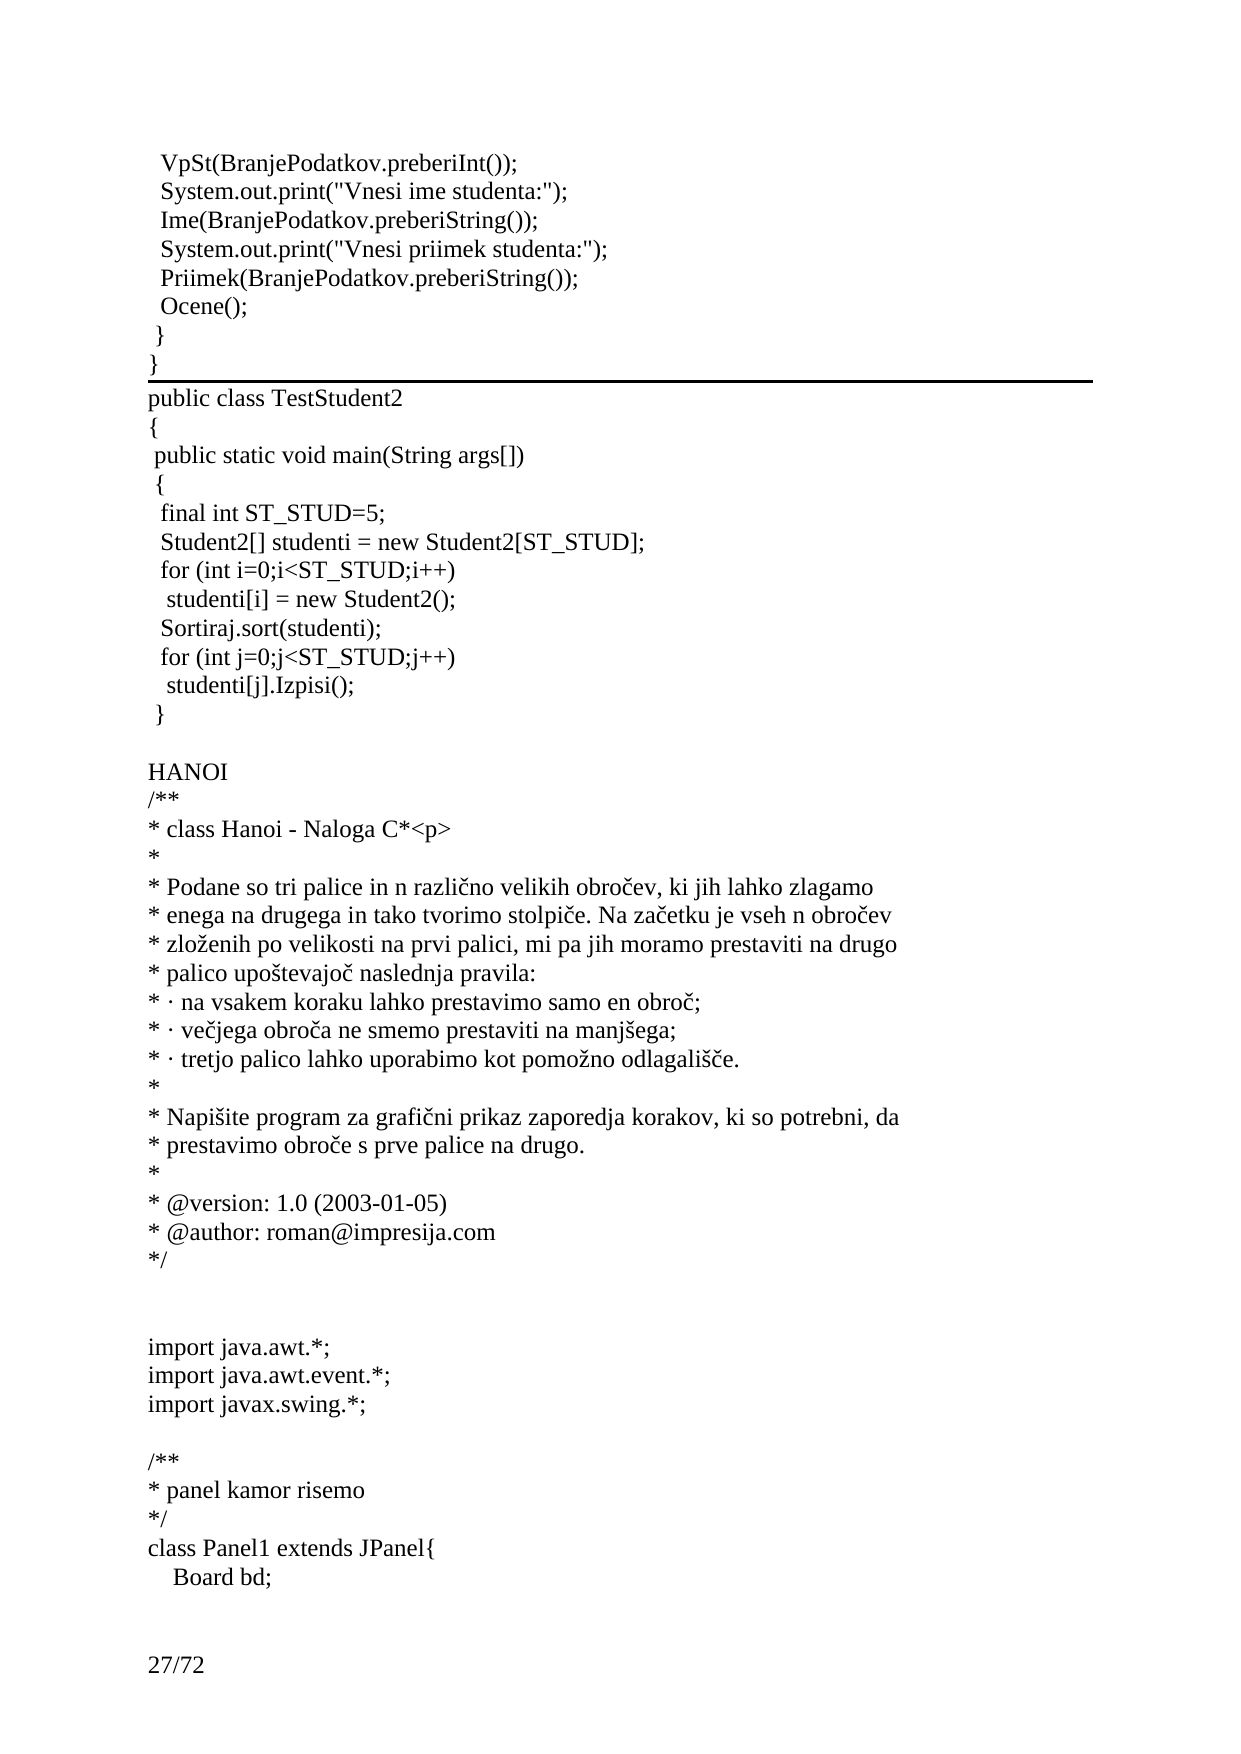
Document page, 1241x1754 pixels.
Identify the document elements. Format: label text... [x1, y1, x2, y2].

text Ocene(); [148, 291, 1093, 320]
text System.out.print("Vnesi ime studenta:"); [148, 176, 1093, 205]
text import javax.swing.*; [148, 1389, 1093, 1418]
text import java.awt.event.*; [148, 1360, 1093, 1389]
text * @author: roman@impresija.com [148, 1217, 1093, 1245]
text public class TestStudent2 [148, 383, 1093, 412]
text * [148, 1159, 1093, 1188]
text } [148, 349, 1093, 380]
text } [148, 320, 1093, 349]
text * Podane so tri palice in n različno velikih obročev, ki jih lahko zlagamo [148, 872, 1093, 900]
text * enega na drugega in tako tvorimo stolpiče. Na začetku je vseh n obročev [148, 900, 1093, 929]
text * · večjega obroča ne smemo prestaviti na manjšega; [148, 1015, 1093, 1044]
text import java.awt.*; [148, 1332, 1093, 1360]
text Priimek(BranjePodatkov.preberiString()); [148, 263, 1093, 291]
text public static void main(String args[]) [148, 440, 1093, 469]
text HANOI [148, 757, 1093, 785]
text * Napišite program za grafični prikaz zaporedja korakov, ki so potrebni, da [148, 1102, 1093, 1130]
text for (int i=0;i<ST_STUD;i++) [148, 555, 1093, 584]
text Student2[] studenti = new Student2[ST_STUD]; [148, 527, 1093, 555]
text } [148, 699, 1093, 728]
text { [148, 469, 1093, 498]
text * @version: 1.0 (2003-01-05) [148, 1188, 1093, 1217]
text studenti[j].Izpisi(); [148, 670, 1093, 699]
text studenti[i] = new Student2(); [148, 584, 1093, 613]
text for (int j=0;j<ST_STUD;j++) [148, 642, 1093, 670]
text * zloženih po velikosti na prvi palici, mi pa jih moramo prestaviti na drugo [148, 929, 1093, 958]
text * [148, 1073, 1093, 1102]
text /** [148, 1447, 1093, 1475]
text { [148, 412, 1093, 440]
text final int ST_STUD=5; [148, 498, 1093, 527]
text Ime(BranjePodatkov.preberiString()); [148, 205, 1093, 234]
text * panel kamor risemo [148, 1475, 1093, 1504]
text * prestavimo obroče s prve palice na drugo. [148, 1130, 1093, 1159]
text VpSt(BranjePodatkov.preberiInt()); [148, 148, 1093, 176]
text * [148, 843, 1093, 872]
text /** [148, 785, 1093, 814]
text System.out.print("Vnesi priimek studenta:"); [148, 234, 1093, 263]
text * class Hanoi - Naloga C*<p> [148, 814, 1093, 843]
text * · na vsakem koraku lahko prestavimo samo en obroč; [148, 987, 1093, 1015]
text * palico upoštevajoč naslednja pravila: [148, 958, 1093, 987]
text */ [148, 1504, 1093, 1533]
text */ [148, 1245, 1093, 1274]
text class Panel1 extends JPanel{ [148, 1533, 1093, 1562]
text * · tretjo palico lahko uporabimo kot pomožno odlagališče. [148, 1044, 1093, 1073]
text Board bd; [148, 1562, 1093, 1590]
text Sortiraj.sort(studenti); [148, 613, 1093, 642]
